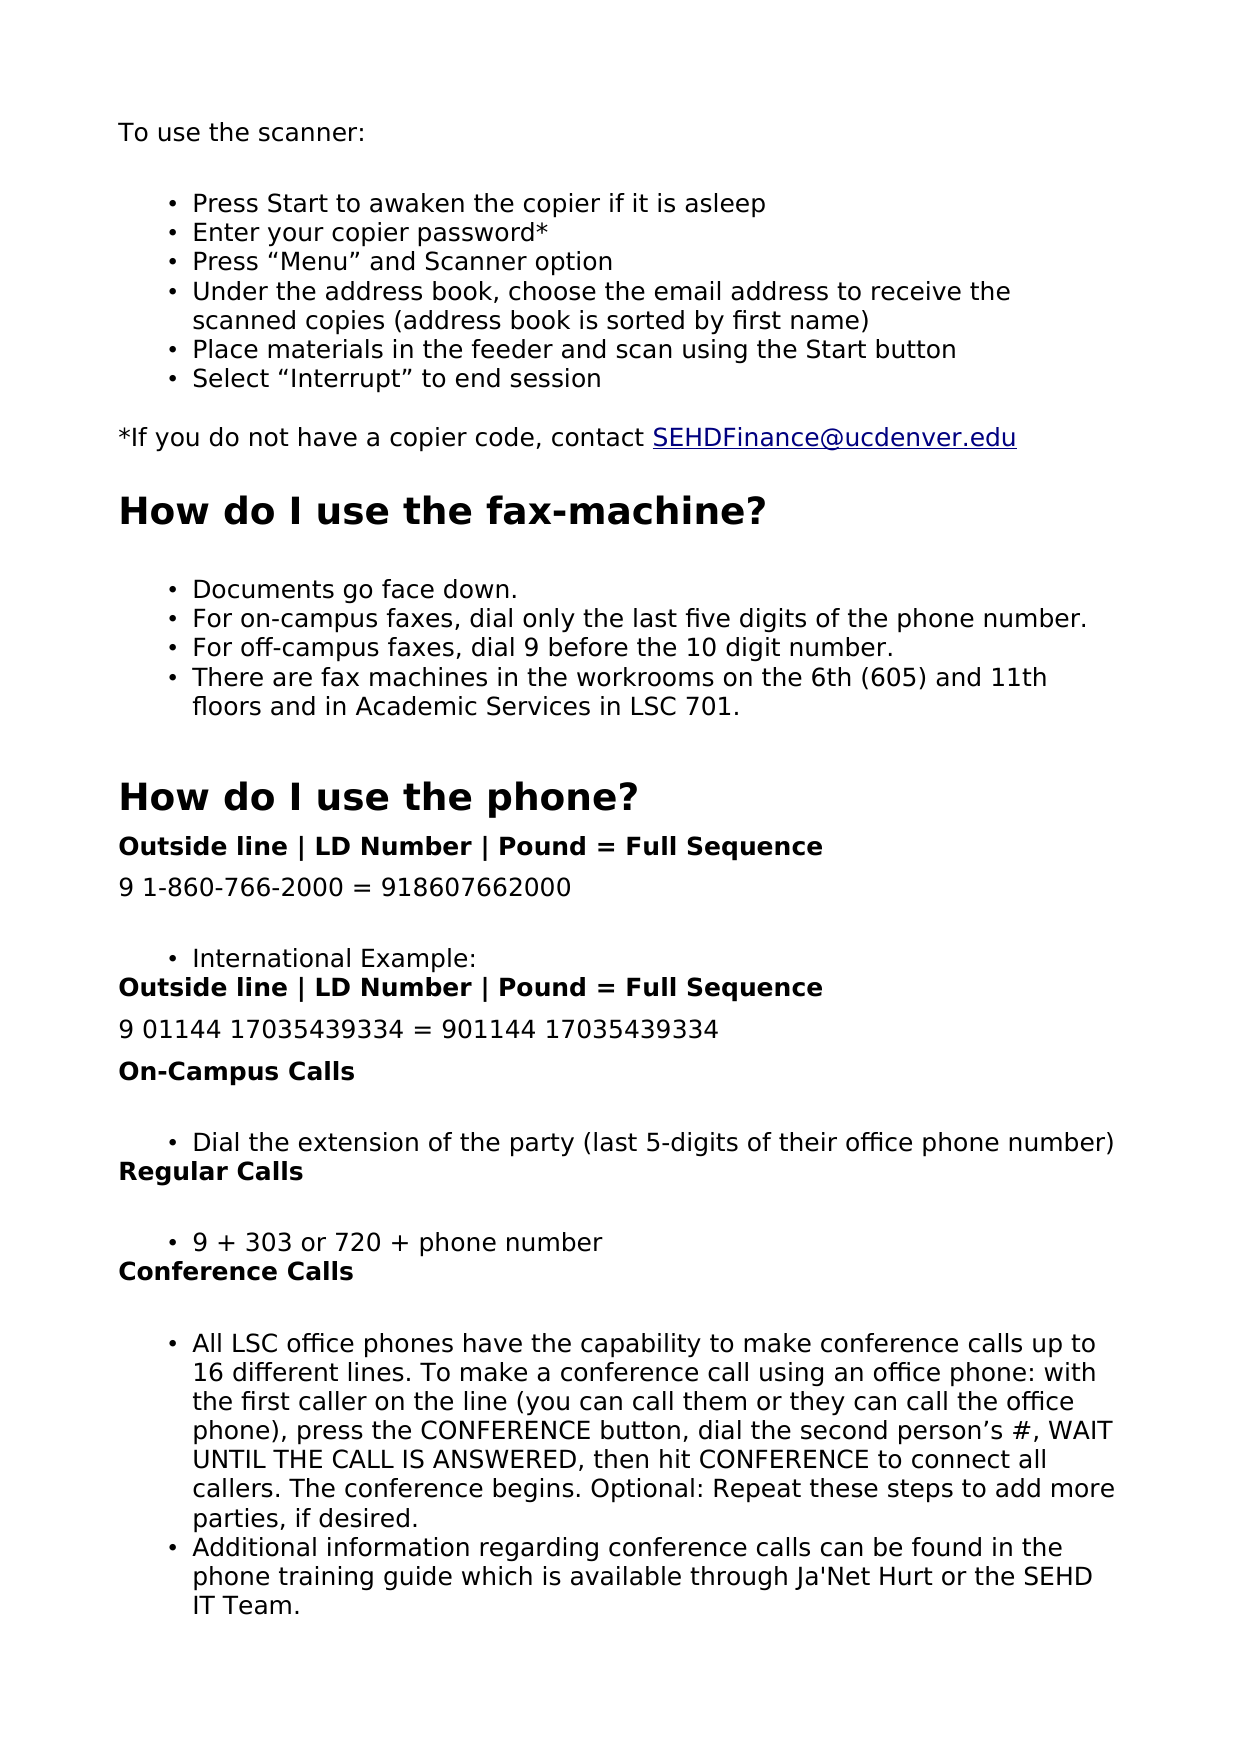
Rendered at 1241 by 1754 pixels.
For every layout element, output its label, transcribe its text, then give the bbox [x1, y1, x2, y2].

text 9 01144 17035439334 = 901144 17035439334 [118, 1015, 1122, 1044]
list There are fax machines in the workrooms on the 6th (605) and 11th floors and in Academic Services in LSC 701. [177, 663, 1122, 721]
subtitle How do I use the fax-machine? [118, 489, 1122, 533]
list International Example: [177, 944, 1122, 974]
text On-Campus Calls [118, 1057, 1122, 1086]
list 9 + 303 or 720 + phone number [177, 1228, 1122, 1258]
list Documents go face down. [177, 575, 1122, 604]
list Additional information regarding conference calls can be found in the phone training guide which is available through Ja'Net Hurt or the SEHD IT Team. [177, 1533, 1122, 1620]
list Enter your copier password* [177, 218, 1122, 248]
list For on-campus faxes, dial only the last five digits of the phone number. [177, 604, 1122, 633]
text Outside line | LD Number | Pound = Full Sequence [118, 974, 1122, 1003]
list All LSC office phones have the capability to make conference calls up to 16 different lines. To make a conference call using an office phone: with the first caller on the line (you can call them or they can call the office phone), press the CONFERENCE button, dial the second person’s #, WAIT UNTIL THE CALL IS ANSWERED, then hit CONFERENCE to connect all callers. The conference begins. Optional: Repeat these steps to add more parties, if desired. [177, 1329, 1122, 1533]
subtitle How do I use the phone? [118, 776, 1122, 819]
text Outside line | LD Number | Pound = Full Sequence [118, 832, 1122, 861]
text Regular Calls [118, 1157, 1122, 1186]
list Select “Interrupt” to end session [177, 364, 1122, 393]
text 9 1-860-766-2000 = 918607662000 [118, 873, 1122, 902]
list Dial the extension of the party (last 5-digits of their office phone number) [177, 1128, 1122, 1157]
text To use the scanner: [118, 118, 1122, 147]
text *If you do not have a copier code, contact SEHDFinance@ucdenver.edu [118, 423, 1122, 452]
list Press Start to awaken the copier if it is asleep [177, 189, 1122, 218]
list Under the address book, choose the email address to receive the scanned copies (address book is sorted by first name) [177, 277, 1122, 335]
text Conference Calls [118, 1258, 1122, 1287]
list Press “Menu” and Scanner option [177, 248, 1122, 277]
list Place materials in the feeder and scan using the Start button [177, 335, 1122, 364]
list For off-campus faxes, dial 9 before the 10 digit number. [177, 633, 1122, 663]
